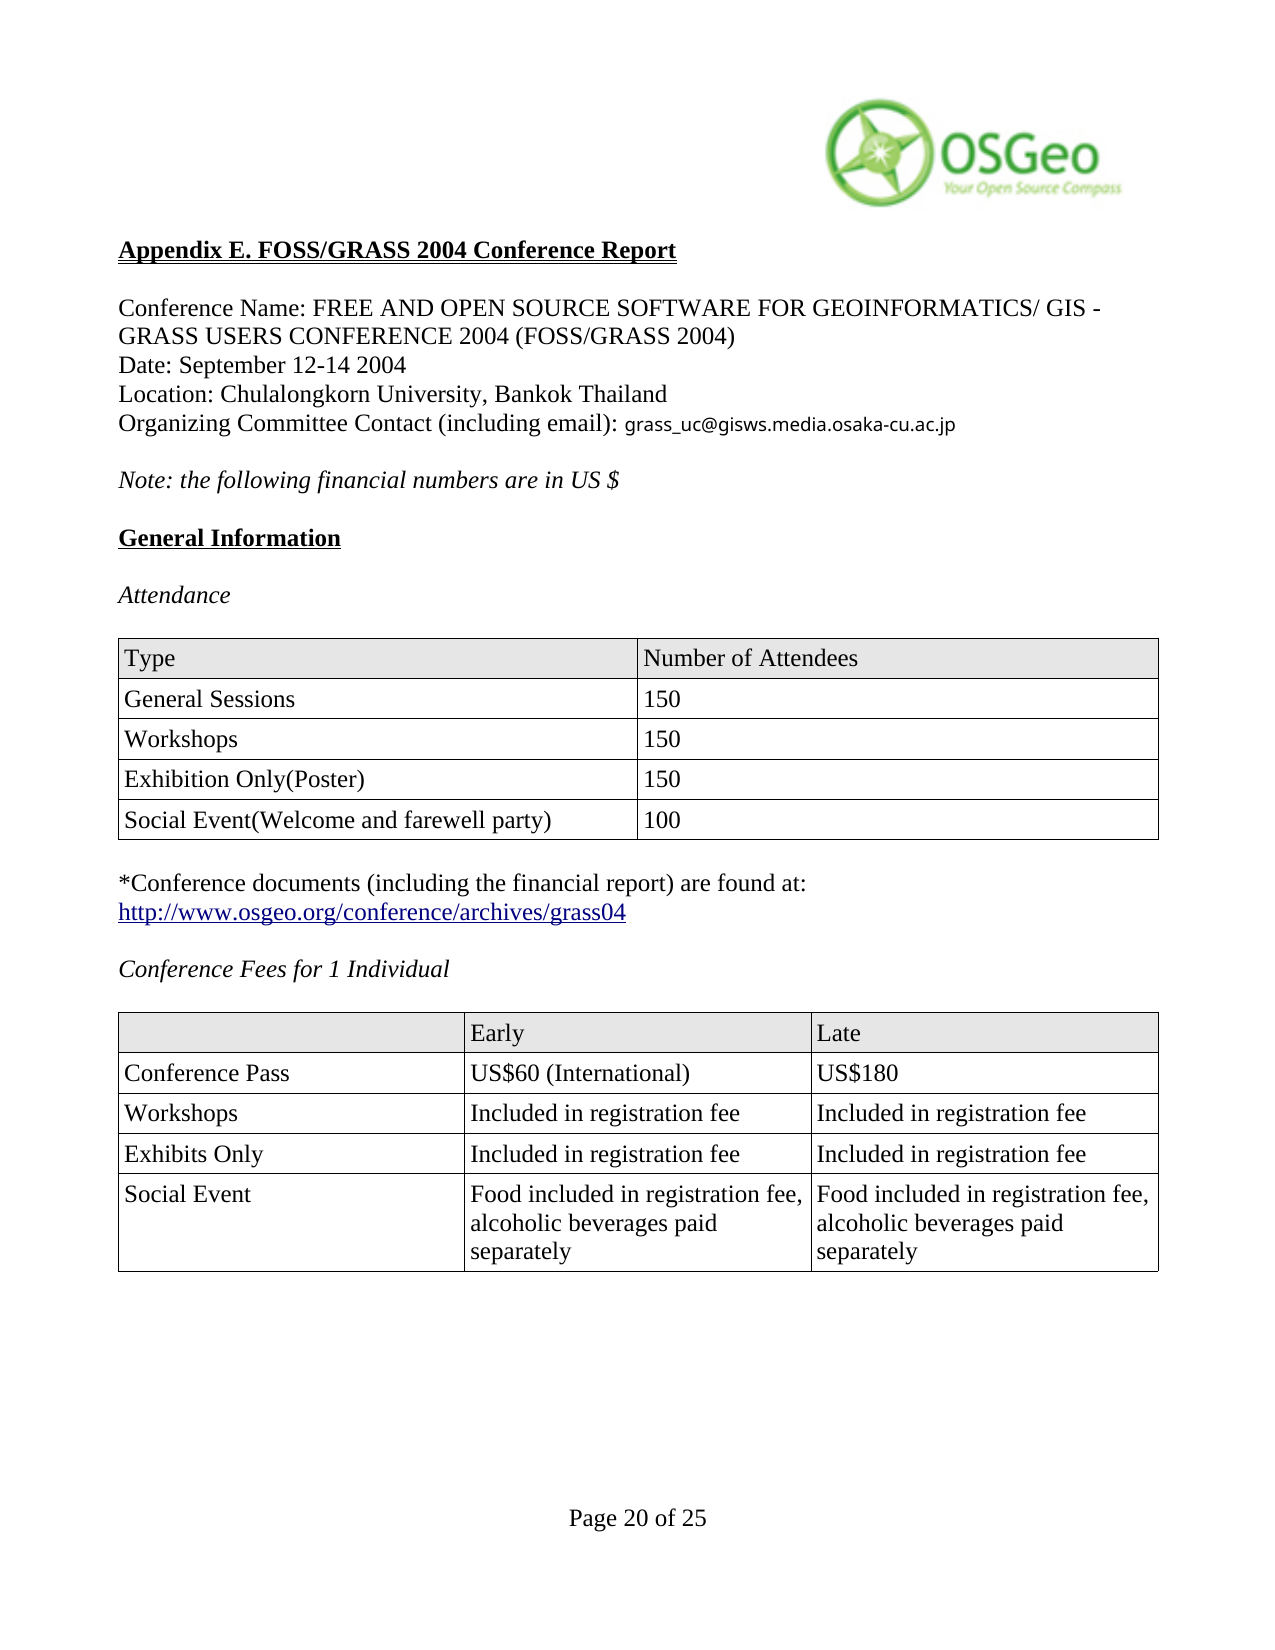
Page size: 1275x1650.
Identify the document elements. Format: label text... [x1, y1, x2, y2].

text General Information [118, 523, 1157, 551]
table_header Early [465, 1013, 811, 1052]
table_cell Food included in registration fee, alcoholic beverages paid separately [465, 1174, 811, 1271]
table_cell General Sessions [119, 679, 637, 718]
table_cell Workshops [119, 719, 637, 759]
text Organizing Committee Contact (including email): grass_uc@gisws.media.osaka-cu.ac.jp [118, 408, 1157, 436]
subtitle Appendix E. FOSS/GRASS 2004 Conference Report [118, 176, 1157, 264]
table_cell Included in registration fee [465, 1094, 811, 1133]
table_header Type [119, 639, 637, 678]
table_cell Social Event [119, 1174, 464, 1271]
text Attendance [118, 580, 1157, 609]
picture [793, 80, 1141, 234]
table_cell Included in registration fee [812, 1094, 1158, 1133]
table_cell Conference Pass [119, 1053, 464, 1092]
text Location: Chulalongkorn University, Bankok Thailand [118, 379, 1157, 408]
table_cell 150 [638, 719, 1158, 759]
text Conference Name: FREE AND OPEN SOURCE SOFTWARE FOR GEOINFORMATICS/ GIS - GRASS USERS CONFERENCE 2004 (FOSS/GRASS 2004) [118, 293, 1157, 350]
text Note: the following financial numbers are in US $ [118, 465, 1157, 494]
table_header Late [812, 1013, 1158, 1052]
table_cell US$180 [812, 1053, 1158, 1092]
table_cell Exhibits Only [119, 1134, 464, 1173]
table_cell 100 [638, 800, 1158, 839]
text *Conference documents (including the financial report) are found at: http://www.osgeo.org/conference/archives/grass04 [118, 868, 1157, 926]
table_cell 150 [638, 679, 1158, 718]
text Date: September 12-14 2004 [118, 350, 1157, 379]
table_cell Social Event(Welcome and farewell party) [119, 800, 637, 839]
table_cell Included in registration fee [812, 1134, 1158, 1173]
table_header Number of Attendees [638, 639, 1158, 678]
table_header [119, 1013, 464, 1052]
table_cell Included in registration fee [465, 1134, 811, 1173]
table_cell Exhibition Only(Poster) [119, 760, 637, 799]
text Conference Fees for 1 Individual [118, 954, 1157, 983]
table_cell Workshops [119, 1094, 464, 1133]
table_cell 150 [638, 760, 1158, 799]
table_cell US$60 (International) [465, 1053, 811, 1092]
table_cell Food included in registration fee, alcoholic beverages paid separately [812, 1174, 1158, 1271]
